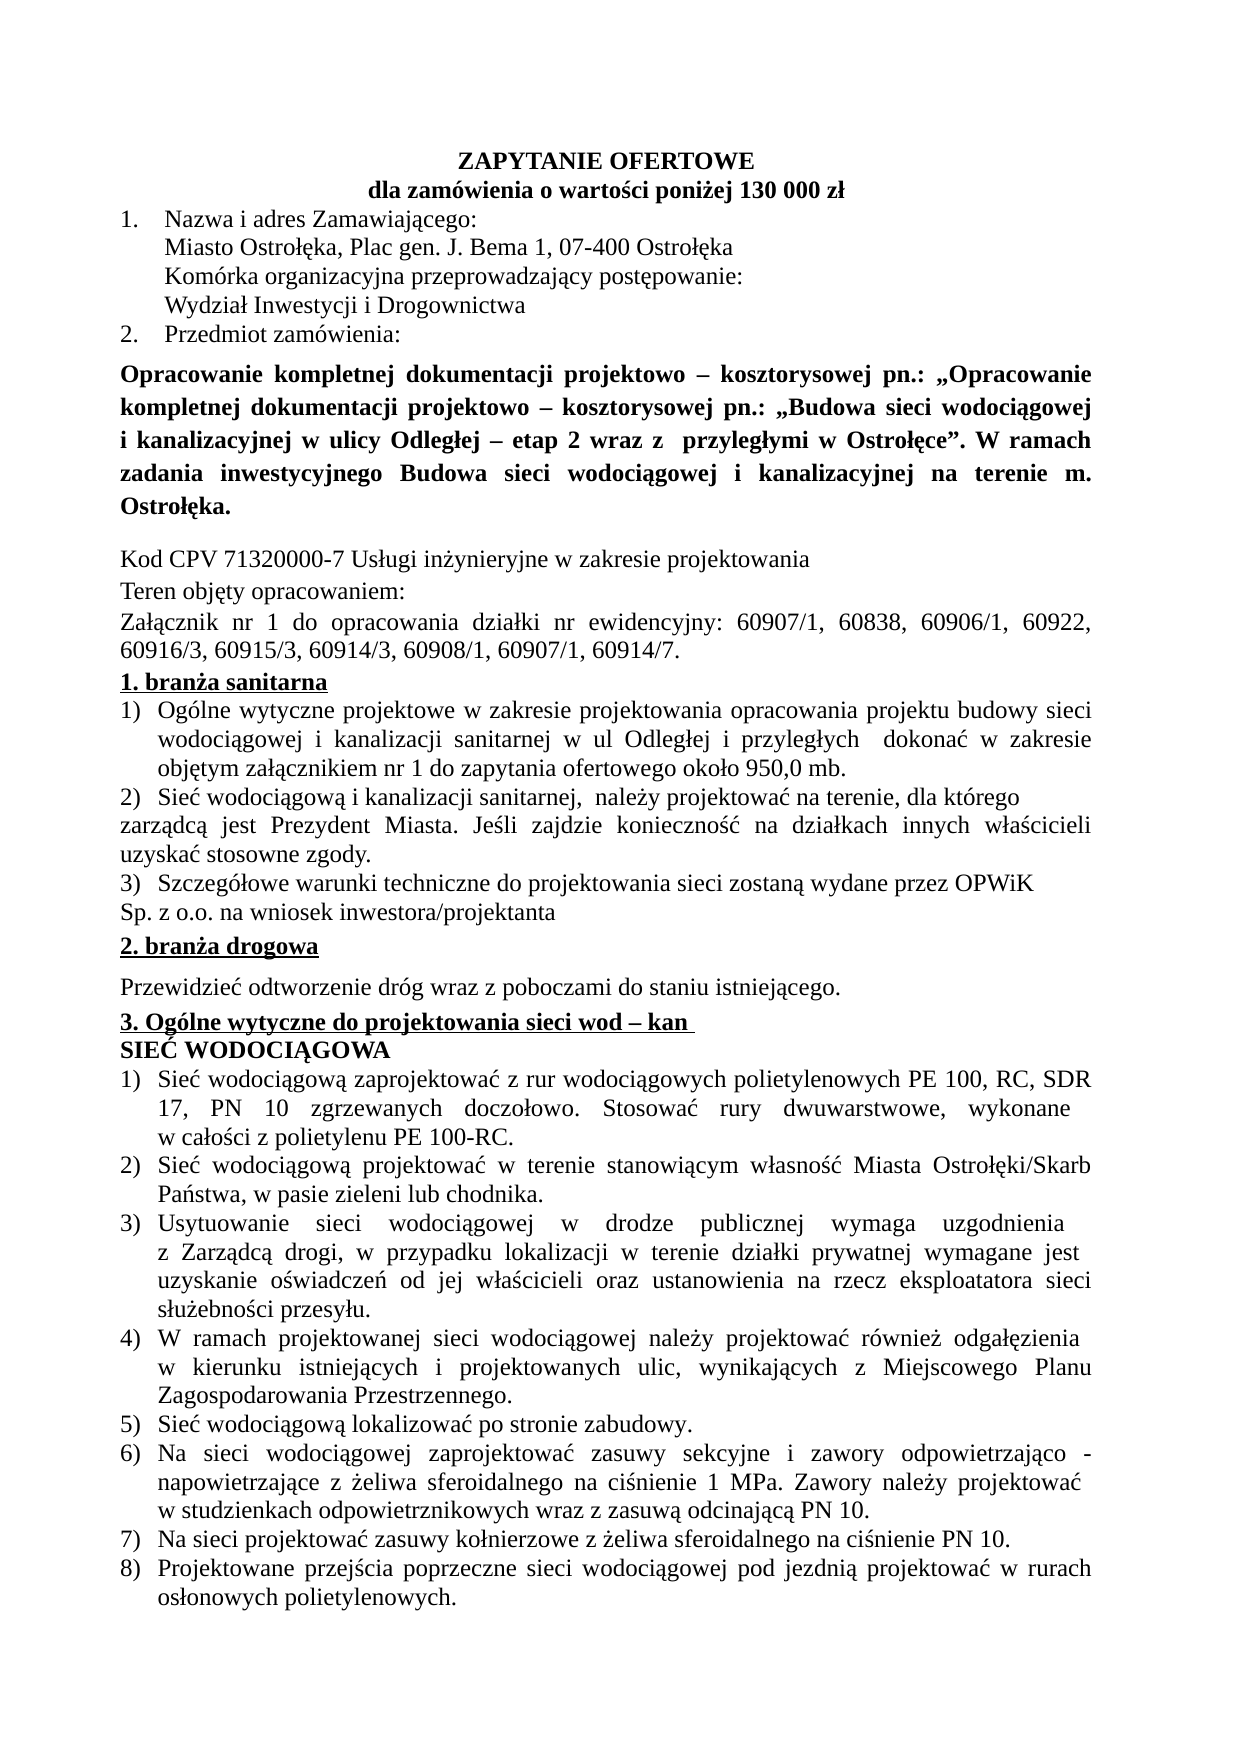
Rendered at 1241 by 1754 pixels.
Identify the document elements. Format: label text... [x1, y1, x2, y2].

list Nazwa i adres Zamawiającego: [120, 204, 1093, 232]
text 2. branża drogowa [120, 931, 1093, 960]
list Usytuowanie sieci wodociągowej w drodze publicznej wymaga uzgodnienia z Zarządcą drogi, w przypadku lokalizacji w terenie działki prywatnej wymagane jest uzyskanie oświadczeń od jej właścicieli oraz ustanowienia na rzecz eksploatatora sieci służebności przesyłu. [120, 1208, 1093, 1323]
text 3. Ogólne wytyczne do projektowania sieci wod – kan [120, 1007, 1093, 1036]
list Przedmiot zamówienia: [120, 319, 1093, 347]
list Sieć wodociągową lokalizować po stronie zabudowy. [120, 1409, 1093, 1438]
text zarządcą jest Prezydent Miasta. Jeśli zajdzie konieczność na działkach innych właścicieli uzyskać stosowne zgody. [120, 811, 1093, 868]
list Szczegółowe warunki techniczne do projektowania sieci zostaną wydane przez OPWiK [120, 868, 1093, 897]
list Sieć wodociągową zaprojektować z rur wodociągowych polietylenowych PE 100, RC, SDR 17, PN 10 zgrzewanych doczołowo. Stosować rury dwuwarstwowe, wykonane w całości z polietylenu PE 100-RC. [120, 1064, 1093, 1151]
list Projektowane przejścia poprzeczne sieci wodociągowej pod jezdnią projektować w rurach osłonowych polietylenowych. [120, 1553, 1093, 1611]
list Ogólne wytyczne projektowe w zakresie projektowania opracowania projektu budowy sieci wodociągowej i kanalizacji sanitarnej w ul Odległej i przyległych dokonać w zakresie objętym załącznikiem nr 1 do zapytania ofertowego około 950,0 mb. [120, 696, 1093, 782]
text Załącznik nr 1 do opracowania działki nr ewidencyjny: 60907/1, 60838, 60906/1, 60922, 60916/3, 60915/3, 60914/3, 60908/1, 60907/1, 60914/7. [120, 607, 1093, 664]
list Na sieci projektować zasuwy kołnierzowe z żeliwa sferoidalnego na ciśnienie PN 10. [120, 1524, 1093, 1553]
list Sieć wodociągową i kanalizacji sanitarnej, należy projektować na terenie, dla którego [120, 782, 1093, 811]
list W ramach projektowanej sieci wodociągowej należy projektować również odgałęzienia w kierunku istniejących i projektowanych ulic, wynikających z Miejscowego Planu Zagospodarowania Przestrzennego. [120, 1323, 1093, 1409]
text Miasto Ostrołęka, Plac gen. J. Bema 1, 07-400 Ostrołęka [164, 232, 1093, 261]
text Wydział Inwestycji i Drogownictwa [164, 290, 1093, 319]
text SIEĆ WODOCIĄGOWA [120, 1036, 1093, 1064]
text Kod CPV 71320000-7 Usługi inżynieryjne w zakresie projektowania [120, 544, 1093, 573]
text Sp. z o.o. na wniosek inwestora/projektanta [120, 897, 1093, 926]
list Sieć wodociągową projektować w terenie stanowiącym własność Miasta Ostrołęki/Skarb Państwa, w pasie zieleni lub chodnika. [120, 1151, 1093, 1208]
text Teren objęty opracowaniem: [120, 576, 1093, 604]
list Na sieci wodociągowej zaprojektować zasuwy sekcyjne i zawory odpowietrzająco - napowietrzające z żeliwa sferoidalnego na ciśnienie 1 MPa. Zawory należy projektować w studzienkach odpowietrznikowych wraz z zasuwą odcinającą PN 10. [120, 1438, 1093, 1524]
text Przewidzieć odtworzenie dróg wraz z poboczami do staniu istniejącego. [120, 972, 1093, 1001]
text Opracowanie kompletnej dokumentacji projektowo – kosztorysowej pn.: „Opracowanie kompletnej dokumentacji projektowo – kosztorysowej pn.: „Budowa sieci wodociągowej i kanalizacyjnej w ulicy Odległej – etap 2 wraz z przyległymi w Ostrołęce”. W ramach zadania inwestycyjnego Budowa sieci wodociągowej i kanalizacyjnej na terenie m. Ostrołęka. [120, 359, 1093, 520]
text 1. branża sanitarna [120, 667, 1093, 696]
text dla zamówienia o wartości poniżej 130 000 zł [120, 175, 1093, 204]
text ZAPYTANIE OFERTOWE [120, 146, 1093, 175]
text Komórka organizacyjna przeprowadzający postępowanie: [164, 261, 1093, 290]
